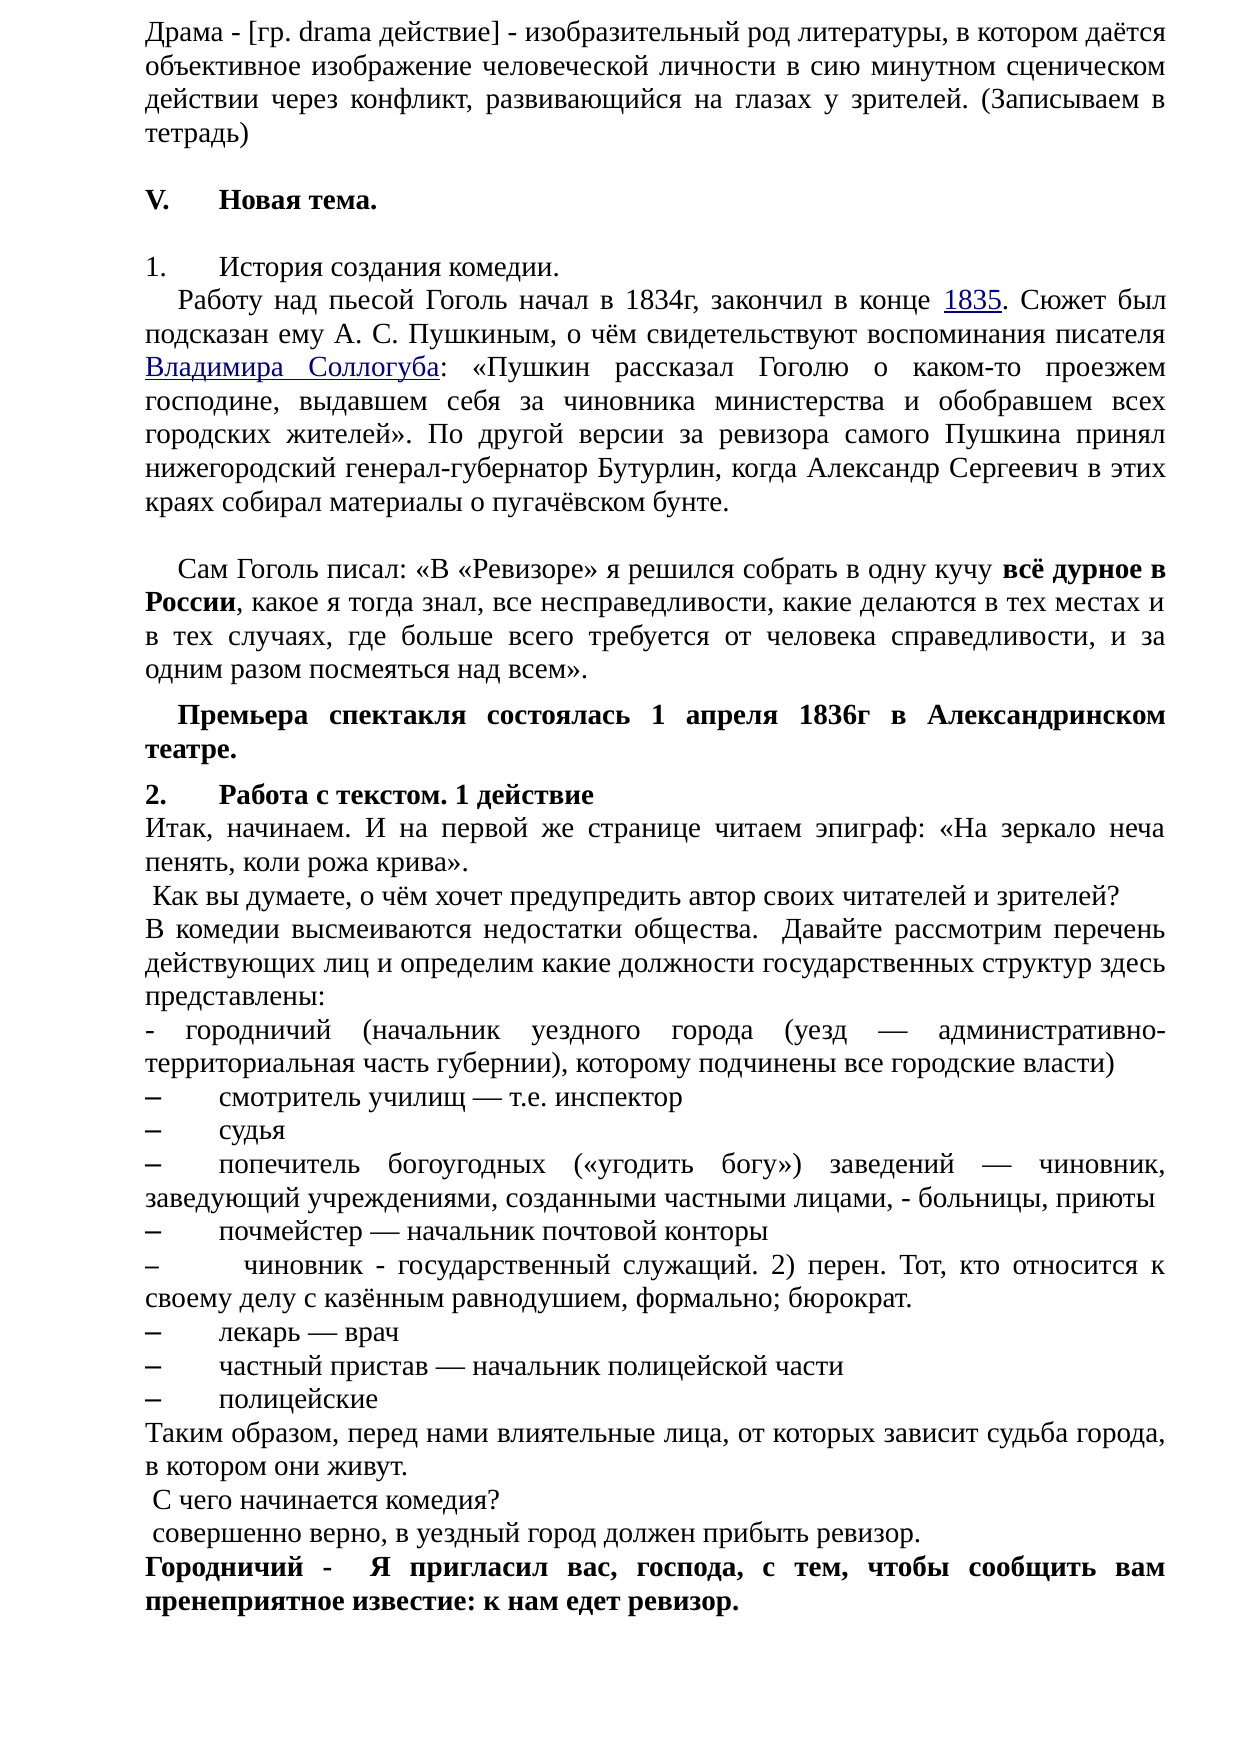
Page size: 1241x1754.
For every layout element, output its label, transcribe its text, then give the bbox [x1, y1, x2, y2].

text Сам Гоголь писал: «В «Ревизоре» я решился собрать в одну кучу всё дурное в России, какое я тогда знал, все несправедливости, какие делаются в тех местах и в тех случаях, где больше всего требуется от человека справедливости, и за одним разом посмеяться над всем». [145, 551, 1167, 685]
text Как вы думаете, о чём хочет предупредить автор своих читателей и зрителей? [145, 878, 1167, 911]
list смотритель училищ — т.е. инспектор [145, 1079, 1167, 1112]
text Премьера спектакля состоялась 1 апреля 1836г в Александринском театре. [145, 697, 1167, 764]
text Драма - [гр. drama действие] - изобразительный род литературы, в котором даётся объективное изображение человеческой личности в сию минутном сценическом действии через конфликт, развивающийся на глазах у зрителей. (Записываем в тетрадь) [145, 14, 1167, 148]
text - городничий (начальник уездного города (уезд — административно-территориальная часть губернии), которому подчинены все городские власти) [145, 1012, 1167, 1079]
list частный пристав — начальник полицейской части [145, 1348, 1167, 1381]
list судья [145, 1112, 1167, 1146]
text Итак, начинаем. И на первой же странице читаем эпиграф: «На зеркало неча пенять, коли рожа крива». [145, 811, 1167, 878]
list История создания комедии. [145, 249, 1167, 282]
text Работу над пьесой Гоголь начал в 1834г, закончил в конце 1835. Сюжет был подсказан ему А. С. Пушкиным, о чём свидетельствуют воспоминания писателя Владимира Соллогуба: «Пушкин рассказал Гоголю о каком-то проезжем господине, выдавшем себя за чиновника министерства и обобравшем всех городских жителей». По другой версии за ревизора самого Пушкина принял нижегородский генерал-губернатор Бутурлин, когда Александр Сергеевич в этих краях собирал материалы о пугачёвском бунте. [145, 282, 1167, 517]
text В комедии высмеиваются недостатки общества. Давайте рассмотрим перечень действующих лиц и определим какие должности государственных структур здесь представлены: [145, 911, 1167, 1012]
text С чего начинается комедия? [145, 1482, 1167, 1516]
list почмейстер — начальник почтовой конторы [145, 1213, 1167, 1247]
text Городничий - Я пригласил вас, господа, с тем, чтобы сообщить вам пренеприятное известие: к нам едет ревизор. [145, 1549, 1167, 1616]
list лекарь — врач [145, 1314, 1167, 1348]
text Таким образом, перед нами влиятельные лица, от которых зависит судьба города, в котором они живут. [145, 1415, 1167, 1482]
list Работа с текстом. 1 действие [145, 777, 1167, 811]
list попечитель богоугодных («угодить богу») заведений — чиновник, заведующий учреждениями, созданными частными лицами, - больницы, приюты [145, 1146, 1167, 1213]
list чиновник - государственный служащий. 2) перен. Тот, кто относится к своему делу с казённым равнодушием, формально; бюрократ. [145, 1247, 1167, 1314]
text совершенно верно, в уездный город должен прибыть ревизор. [145, 1516, 1167, 1549]
list Новая тема. [145, 182, 1167, 215]
list полицейские [145, 1381, 1167, 1415]
